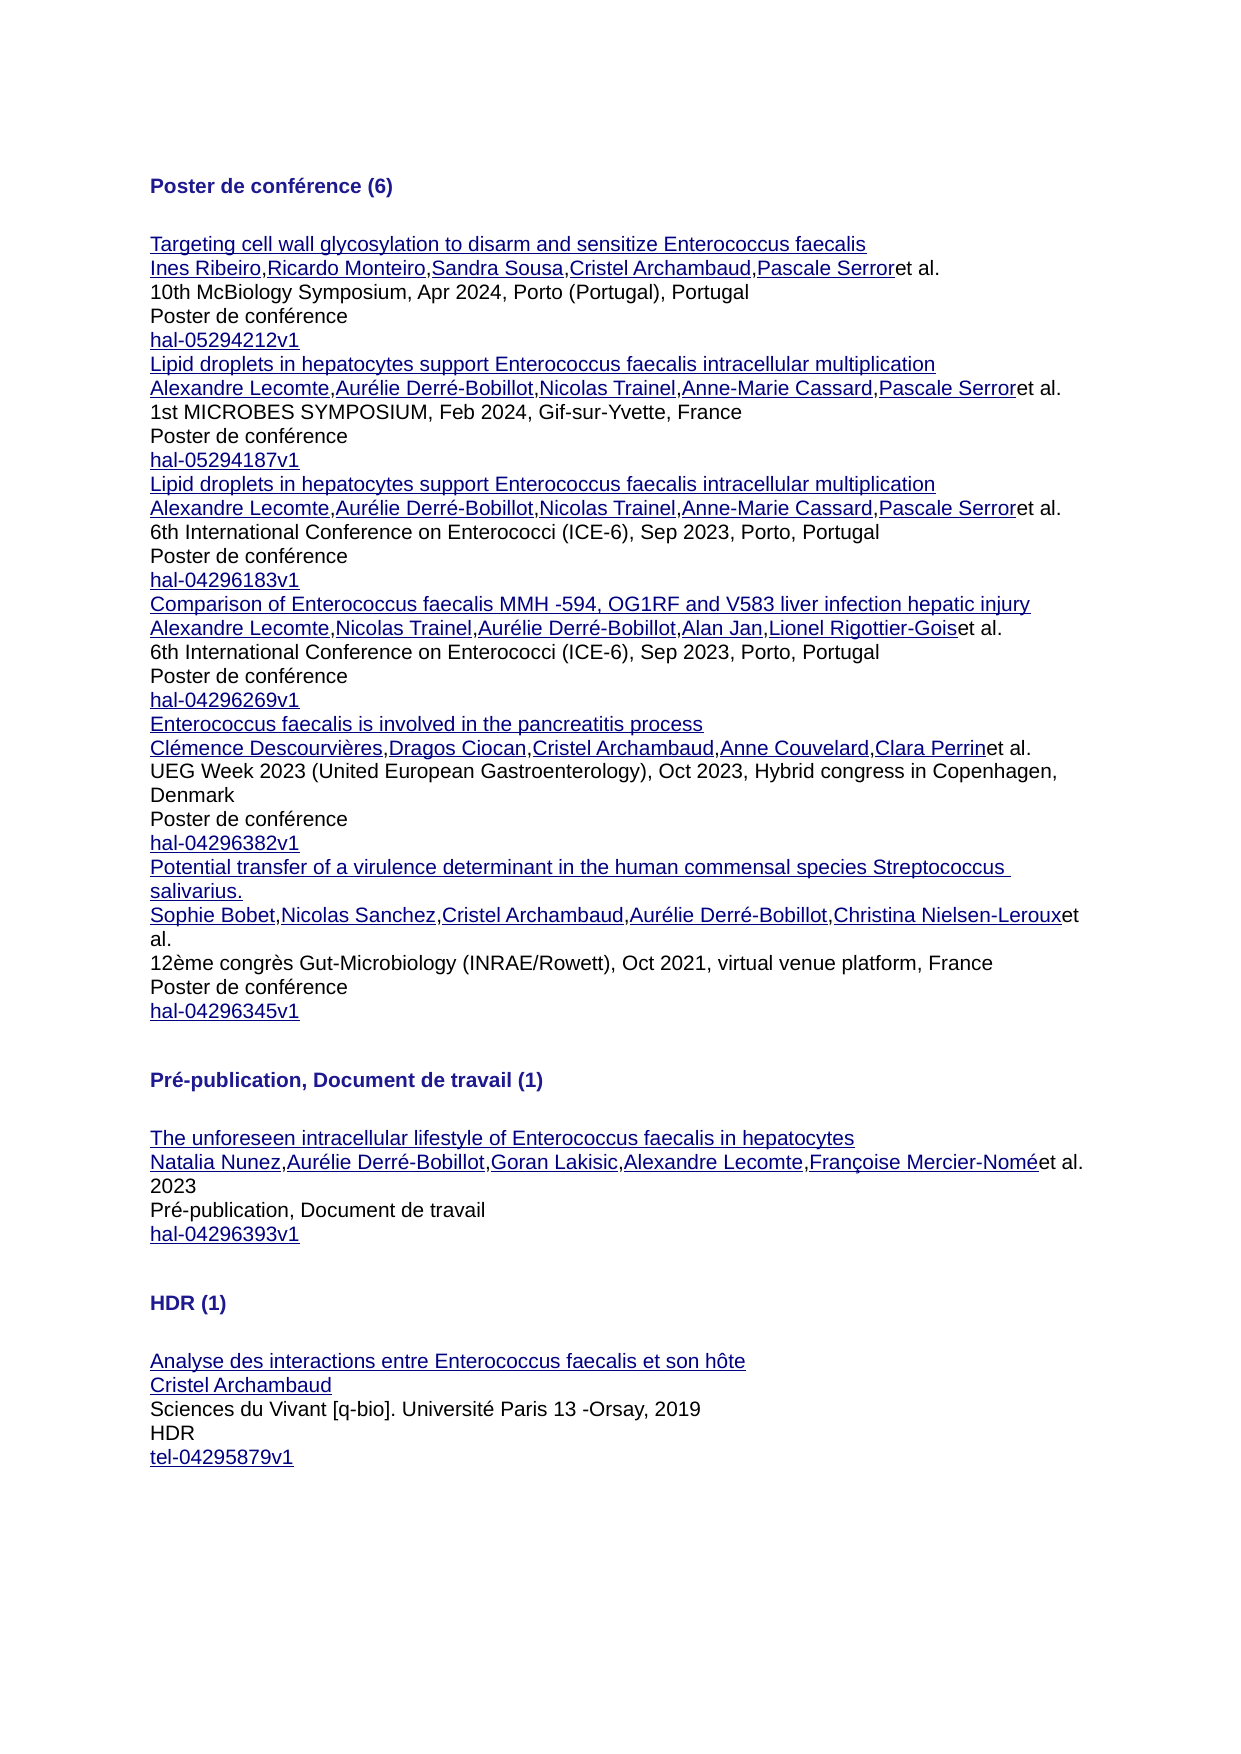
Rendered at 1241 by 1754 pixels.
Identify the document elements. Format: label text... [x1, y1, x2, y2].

subtitle Pré-publication, Document de travail (1) [150, 1068, 1090, 1092]
table_cell Lipid droplets in hepatocytes support Enterococcus faecalis intracellular multiplication Alexandre Lecomte,Aurélie Derré-Bobillot,Nicolas Trainel,Anne-Marie Cassard,Pascale Serroret al. 6th International Conference on Enterococci (ICE-6), Sep 2023, Porto, Portugal Poster de conférence hal-04296183v1 [150, 472, 1090, 592]
table_cell Potential transfer of a virulence determinant in the human commensal species Streptococcus salivarius. Sophie Bobet,Nicolas Sanchez,Cristel Archambaud,Aurélie Derré-Bobillot,Christina Nielsen-Lerouxet al. 12ème congrès Gut-Microbiology (INRAE/Rowett), Oct 2021, virtual venue platform, France Poster de conférence hal-04296345v1 [150, 855, 1090, 1023]
table_header Targeting cell wall glycosylation to disarm and sensitize Enterococcus faecalis Ines Ribeiro,Ricardo Monteiro,Sandra Sousa,Cristel Archambaud,Pascale Serroret al. 10th McBiology Symposium, Apr 2024, Porto (Portugal), Portugal Poster de conférence hal-05294212v1 [150, 232, 1090, 352]
subtitle Poster de conférence (6) [150, 174, 1090, 198]
table_header Analyse des interactions entre Enterococcus faecalis et son hôte Cristel Archambaud Sciences du Vivant [q-bio]. Université Paris 13 -Orsay, 2019 HDR tel-04295879v1 [150, 1349, 1090, 1469]
table_header The unforeseen intracellular lifestyle of Enterococcus faecalis in hepatocytes Natalia Nunez,Aurélie Derré-Bobillot,Goran Lakisic,Alexandre Lecomte,Françoise Mercier-Noméet al. 2023 Pré-publication, Document de travail hal-04296393v1 [150, 1126, 1090, 1246]
table_cell Lipid droplets in hepatocytes support Enterococcus faecalis intracellular multiplication Alexandre Lecomte,Aurélie Derré-Bobillot,Nicolas Trainel,Anne-Marie Cassard,Pascale Serroret al. 1st MICROBES SYMPOSIUM, Feb 2024, Gif-sur-Yvette, France Poster de conférence hal-05294187v1 [150, 352, 1090, 472]
table_cell Comparison of Enterococcus faecalis MMH -594, OG1RF and V583 liver infection hepatic injury Alexandre Lecomte,Nicolas Trainel,Aurélie Derré-Bobillot,Alan Jan,Lionel Rigottier-Goiset al. 6th International Conference on Enterococci (ICE-6), Sep 2023, Porto, Portugal Poster de conférence hal-04296269v1 [150, 592, 1090, 711]
table_cell Enterococcus faecalis is involved in the pancreatitis process Clémence Descourvières,Dragos Ciocan,Cristel Archambaud,Anne Couvelard,Clara Perrinet al. UEG Week 2023 (United European Gastroenterology), Oct 2023, Hybrid congress in Copenhagen, Denmark Poster de conférence hal-04296382v1 [150, 711, 1090, 855]
subtitle HDR (1) [150, 1291, 1090, 1314]
